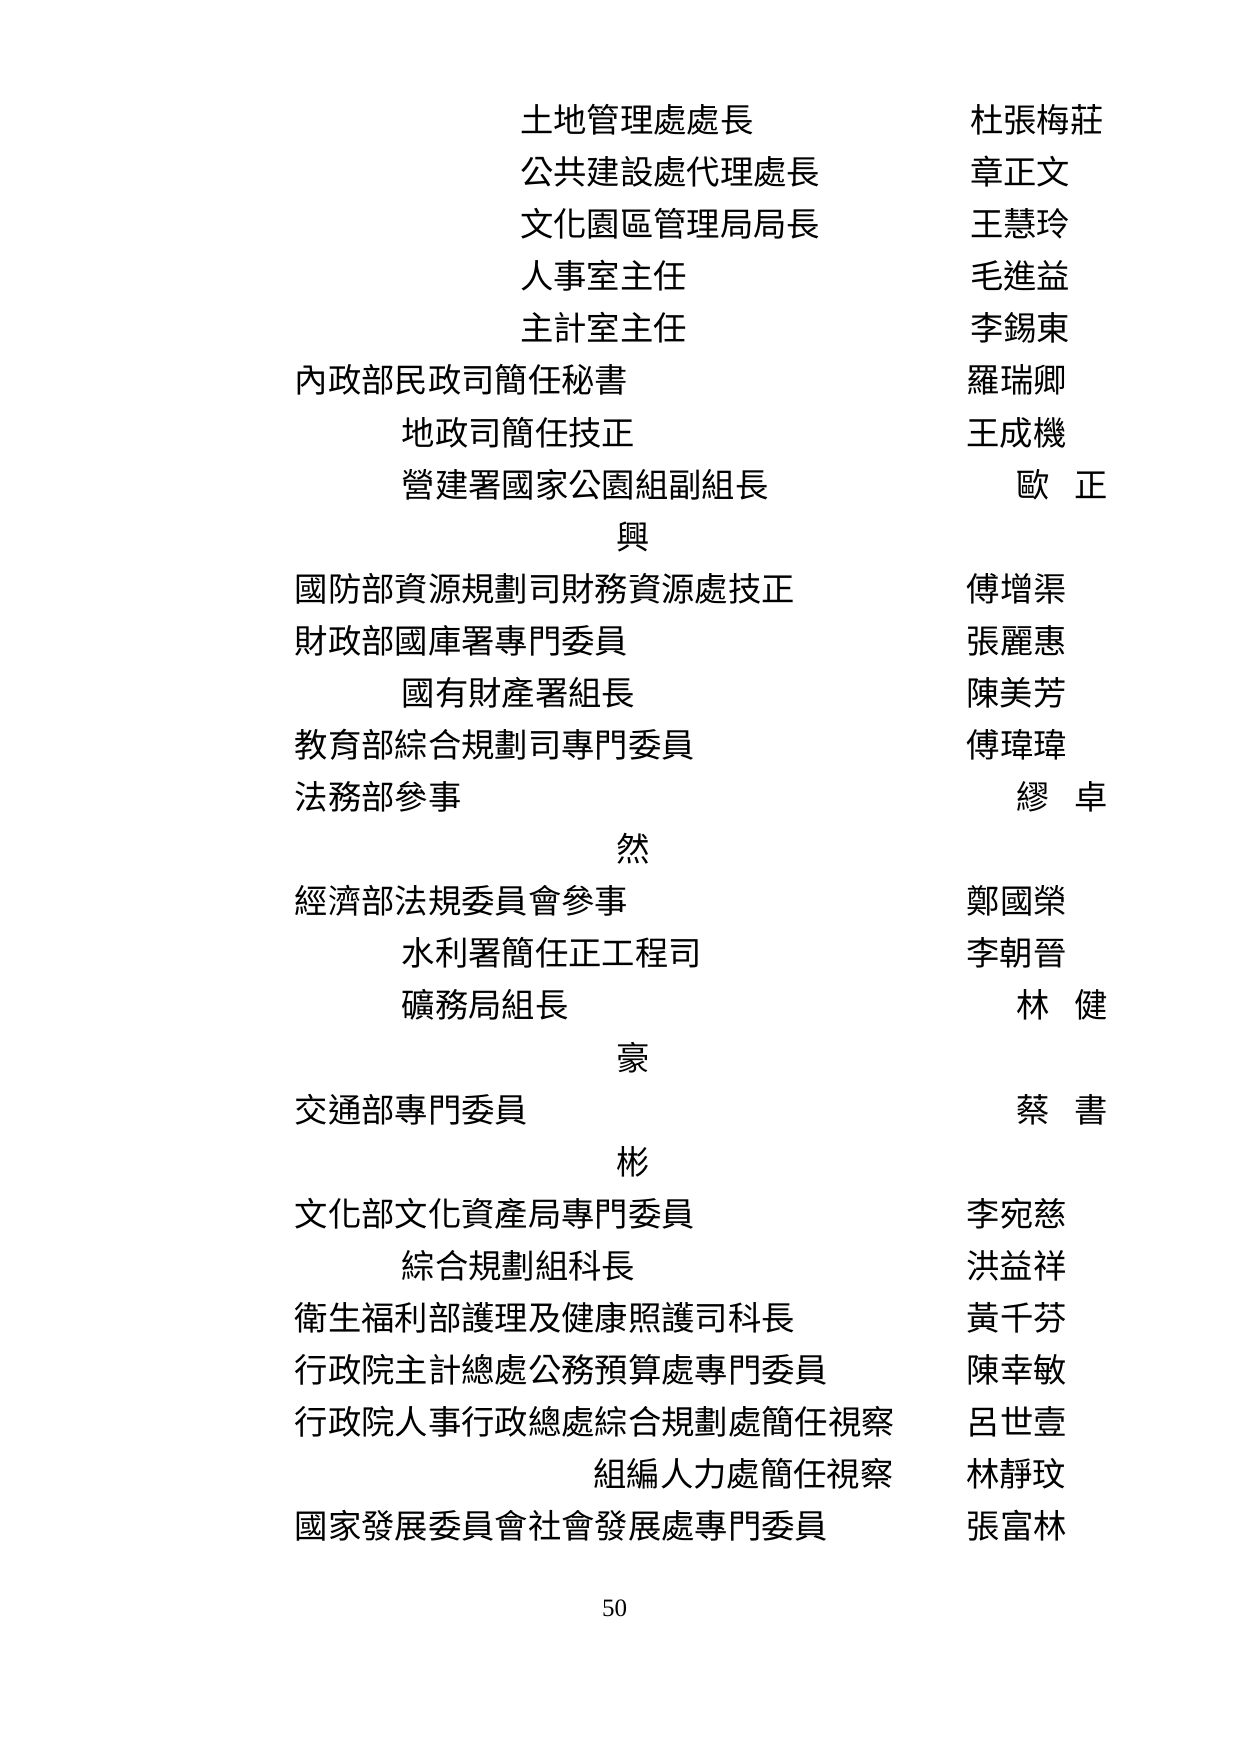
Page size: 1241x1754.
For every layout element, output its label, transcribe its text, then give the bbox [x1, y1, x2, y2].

text 國防部資源規劃司財務資源處技正 傅增渠 [294, 559, 1107, 612]
text 法務部參事 繆卓然 [294, 768, 1107, 872]
text 教育部綜合規劃司專門委員 傅瑋瑋 [294, 716, 1107, 768]
text 組編人力處簡任視察 林靜玟 [593, 1445, 1107, 1497]
text 行政院人事行政總處綜合規劃處簡任視察 呂世壹 [294, 1393, 1107, 1445]
text 主計室主任 李錫東 [520, 299, 1159, 351]
text 水利署簡任正工程司 李朝晉 [402, 924, 1107, 976]
text 文化部文化資產局專門委員 李宛慈 [294, 1184, 1107, 1237]
text 經濟部法規委員會參事 鄭國榮 [294, 872, 1107, 924]
text 行政院主計總處公務預算處專門委員 陳幸敏 [294, 1341, 1107, 1393]
text 綜合規劃組科長 洪益祥 [402, 1237, 1107, 1289]
text 文化園區管理局局長 王慧玲 [520, 195, 1159, 247]
text 衛生福利部護理及健康照護司科長 黃千芬 [294, 1289, 1107, 1341]
text 營建署國家公園組副組長 歐正興 [402, 455, 1107, 559]
text 財政部國庫署專門委員 張麗惠 [294, 612, 1107, 664]
text 人事室主任 毛進益 [520, 247, 1159, 299]
text 內政部民政司簡任秘書 羅瑞卿 [294, 351, 1107, 403]
text 交通部專門委員 蔡書彬 [294, 1080, 1107, 1184]
text 土地管理處處長 杜張梅莊 [520, 91, 1159, 143]
text 公共建設處代理處長 章正文 [520, 143, 1159, 195]
text 國有財產署組長 陳美芳 [402, 664, 1107, 716]
text 礦務局組長 林健豪 [402, 976, 1107, 1080]
text 國家發展委員會社會發展處專門委員 張富林 [294, 1497, 1107, 1549]
text 地政司簡任技正 王成機 [402, 403, 1107, 455]
